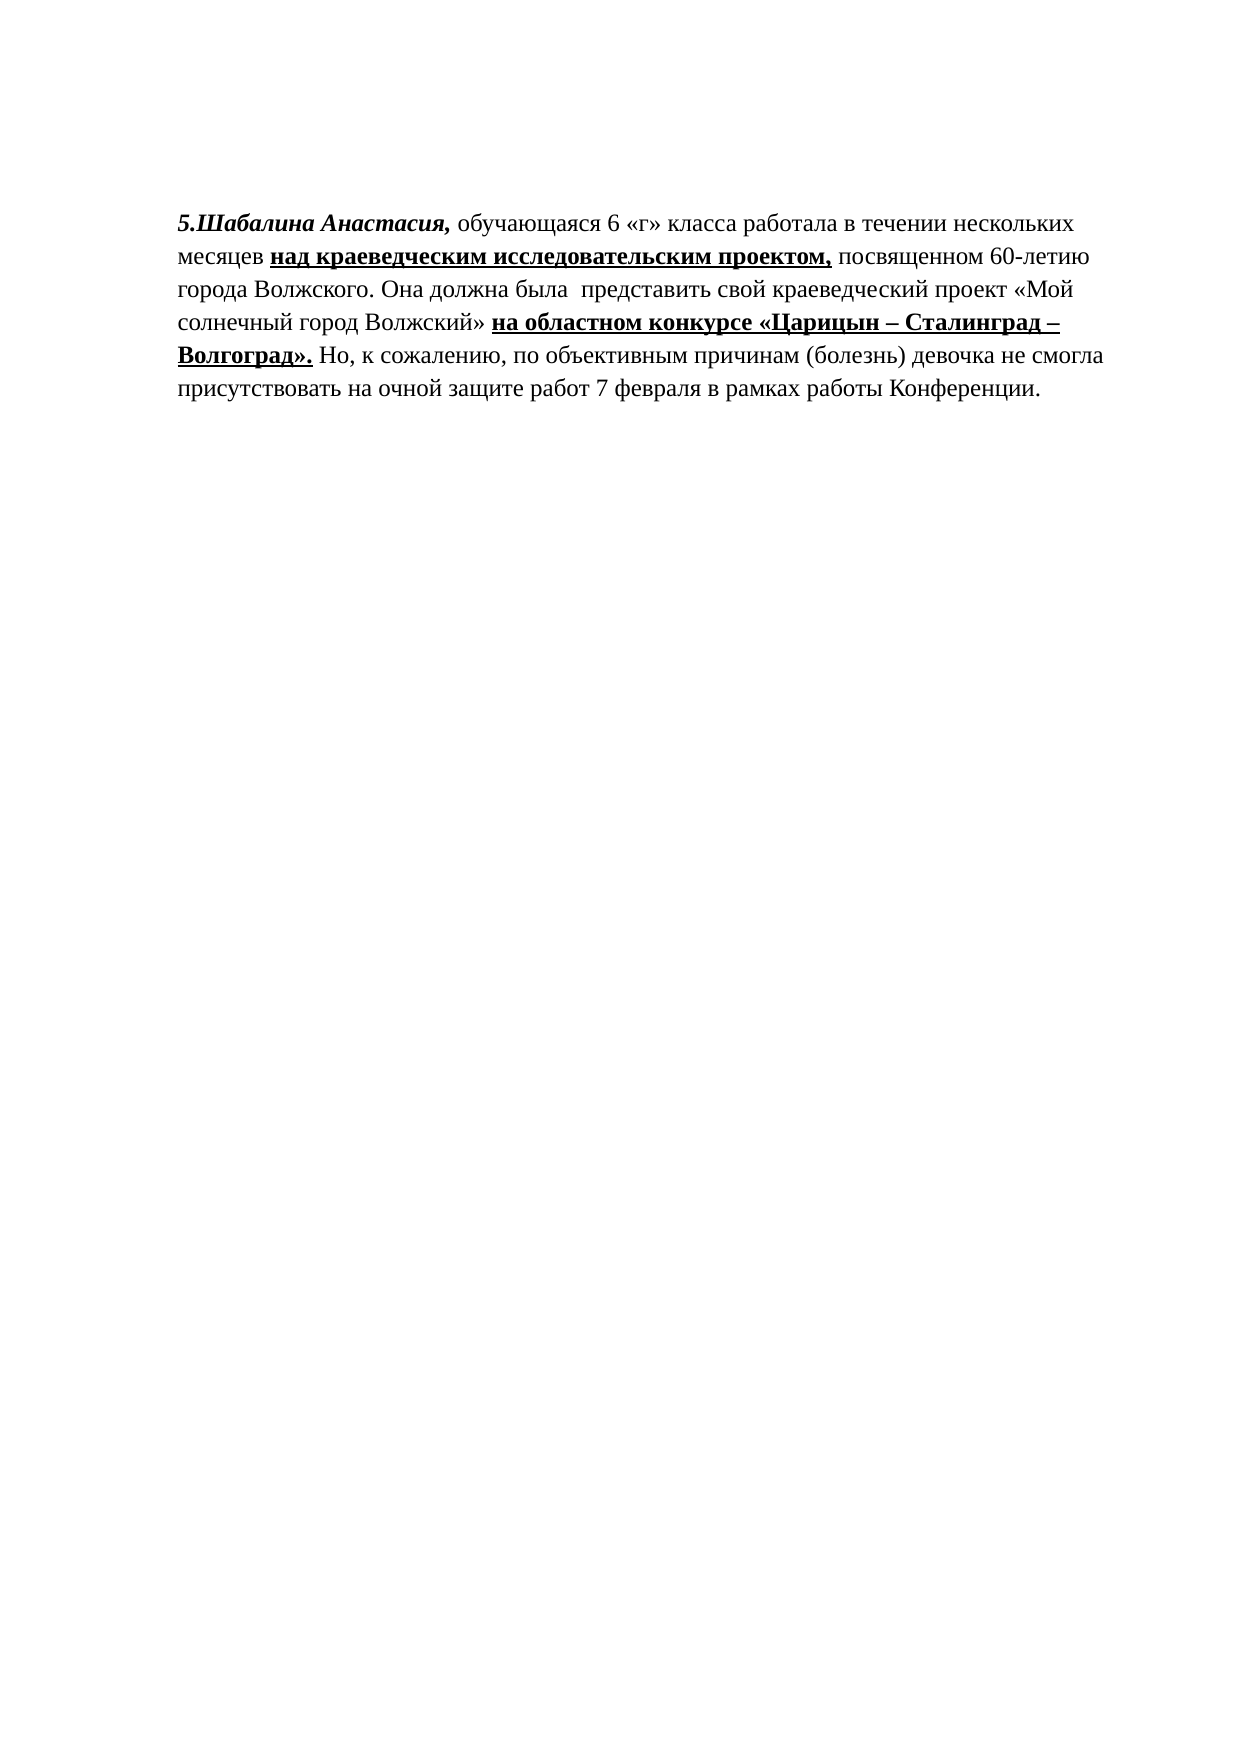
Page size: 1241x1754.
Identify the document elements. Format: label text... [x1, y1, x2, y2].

text 5.Шабалина Анастасия, обучающаяся 6 «г» класса работала в течении нескольких месяцев над краеведческим исследовательским проектом, посвященном 60-летию города Волжского. Она должна была представить свой краеведческий проект «Мой солнечный город Волжский» на областном конкурсе «Царицын – Сталинград – Волгоград». Но, к сожалению, по объективным причинам (болезнь) девочка не смогла присутствовать на очной защите работ 7 февраля в рамках работы Конференции. [177, 208, 1152, 402]
